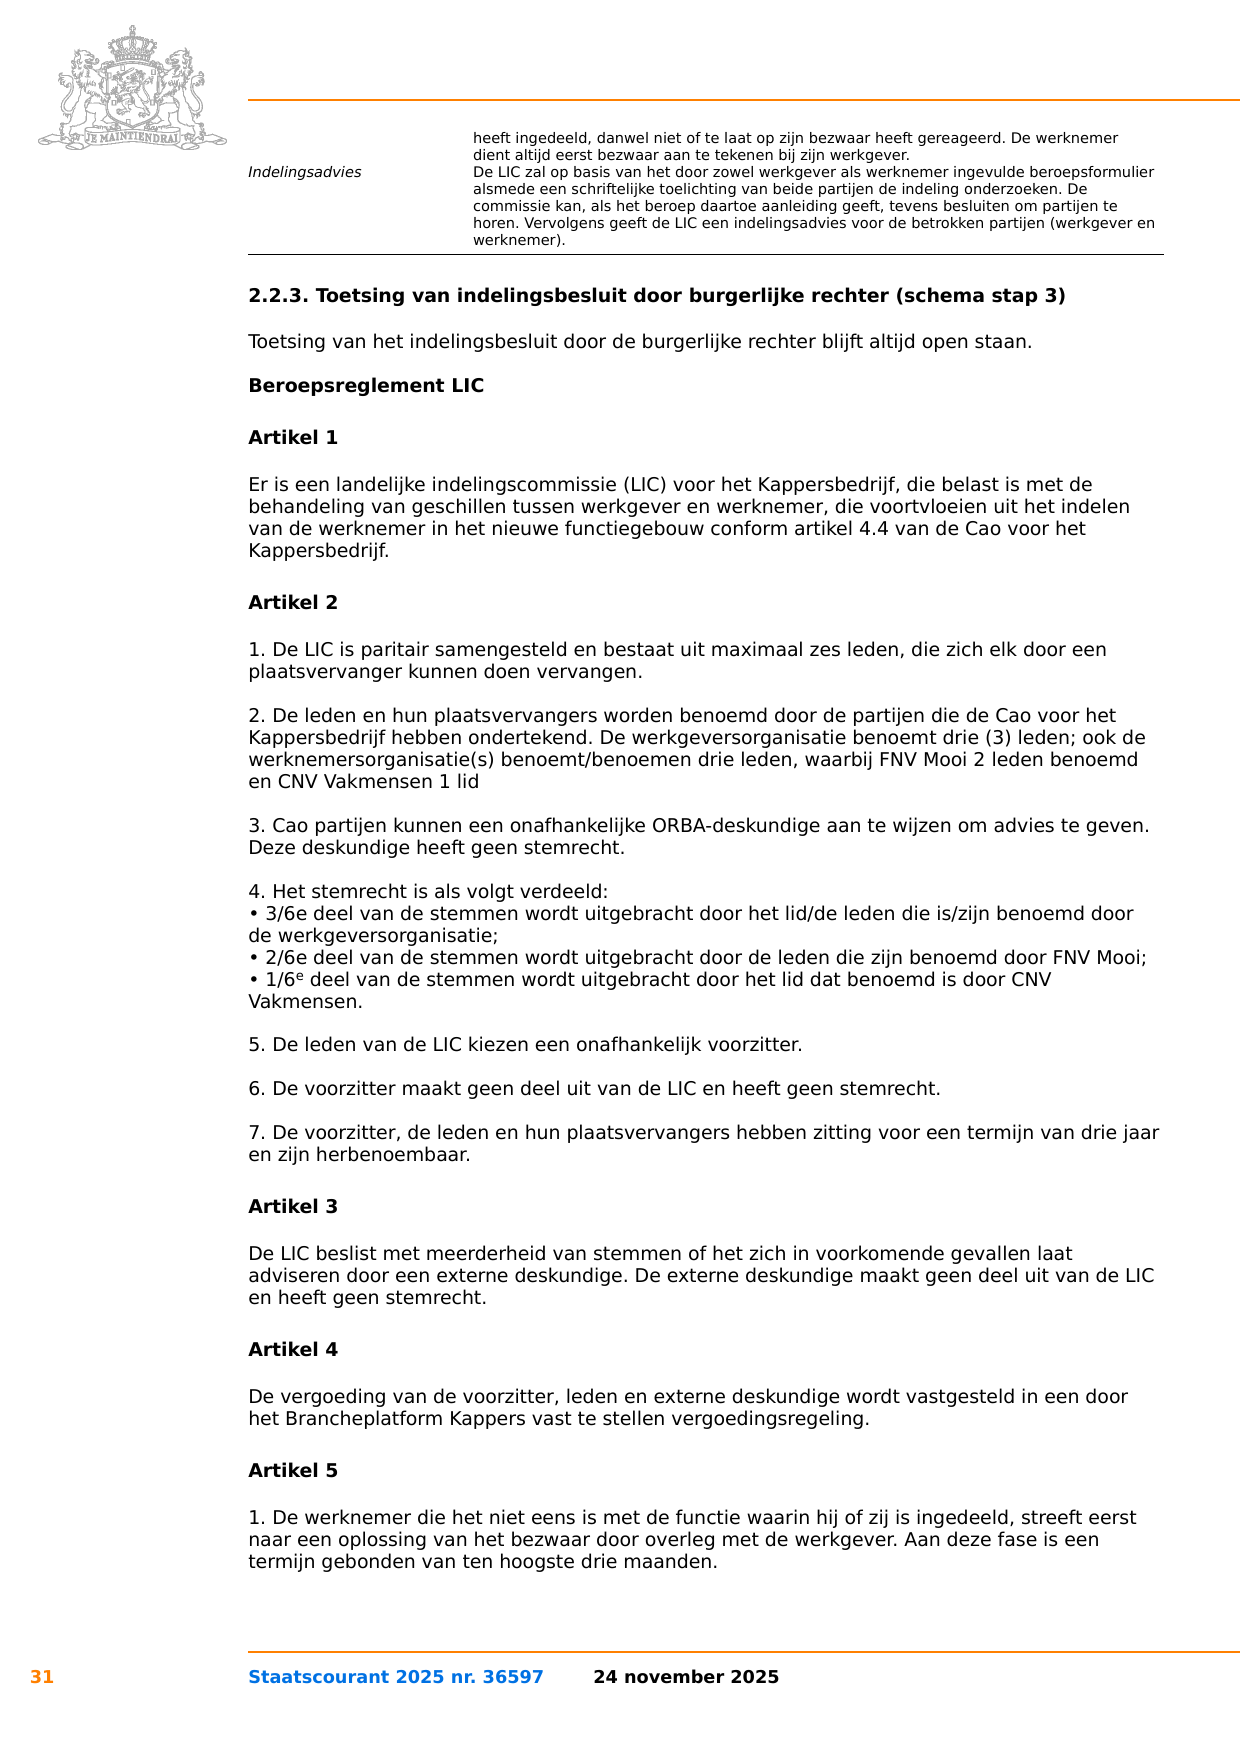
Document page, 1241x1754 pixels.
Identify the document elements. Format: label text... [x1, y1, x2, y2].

text 6. De voorzitter maakt geen deel uit van de LIC en heeft geen stemrecht. [248, 1078, 1163, 1100]
text 4. Het stemrecht is als volgt verdeeld: [248, 881, 1163, 903]
text De LIC beslist met meerderheid van stemmen of het zich in voorkomende gevallen laat adviseren door een externe deskundige. De externe deskundige maakt geen deel uit van de LIC en heeft geen stemrecht. [248, 1243, 1163, 1309]
subtitle Artikel 1 [248, 427, 1163, 449]
text • 3/6e deel van de stemmen wordt uitgebracht door het lid/de leden die is/zijn benoemd door de werkgeversorganisatie; [248, 903, 1163, 947]
text Toetsing van het indelingsbesluit door de burgerlijke rechter blijft altijd open staan. [248, 331, 1163, 353]
table_cell De LIC zal op basis van het door zowel werkgever als werknemer ingevulde beroepsformulier alsmede een schriftelijke toelichting van beide partijen de indeling onderzoeken. De commissie kan, als het beroep daartoe aanleiding geeft, tevens besluiten om partijen te horen. Vervolgens geeft de LIC een indelingsadvies voor de betrokken partijen (werkgever en werknemer). [467, 164, 1163, 253]
subtitle Artikel 2 [248, 592, 1163, 614]
text 3. Cao partijen kunnen een onafhankelijke ORBA-deskundige aan te wijzen om advies te geven. Deze deskundige heeft geen stemrecht. [248, 815, 1163, 859]
picture [38, 25, 227, 150]
text 2. De leden en hun plaatsvervangers worden benoemd door de partijen die de Cao voor het Kappersbedrijf hebben ondertekend. De werkgeversorganisatie benoemt drie (3) leden; ook de werknemersorganisatie(s) benoemt/benoemen drie leden, waarbij FNV Mooi 2 leden benoemd en CNV Vakmensen 1 lid [248, 705, 1163, 793]
text 7. De voorzitter, de leden en hun plaatsvervangers hebben zitting voor een termijn van drie jaar en zijn herbenoembaar. [248, 1122, 1163, 1166]
text 1. De LIC is paritair samengesteld en bestaat uit maximaal zes leden, die zich elk door een plaatsvervanger kunnen doen vervangen. [248, 639, 1163, 683]
text De vergoeding van de voorzitter, leden en externe deskundige wordt vastgesteld in een door het Brancheplatform Kappers vast te stellen vergoedingsregeling. [248, 1386, 1163, 1430]
text • 1/6e deel van de stemmen wordt uitgebracht door het lid dat benoemd is door CNV Vakmensen. [248, 968, 1163, 1012]
text 1. De werknemer die het niet eens is met de functie waarin hij of zij is ingedeeld, streeft eerst naar een oplossing van het bezwaar door overleg met de werkgever. Aan deze fase is een termijn gebonden van ten hoogste drie maanden. [248, 1507, 1163, 1573]
subtitle 2.2.3. Toetsing van indelingsbesluit door burgerlijke rechter (schema stap 3) [248, 284, 1163, 306]
table_cell [248, 130, 467, 164]
text • 2/6e deel van de stemmen wordt uitgebracht door de leden die zijn benoemd door FNV Mooi; [248, 947, 1163, 968]
text 5. De leden van de LIC kiezen een onafhankelijk voorzitter. [248, 1034, 1163, 1056]
subtitle Artikel 4 [248, 1339, 1163, 1361]
text Er is een landelijke indelingscommissie (LIC) voor het Kappersbedrijf, die belast is met de behandeling van geschillen tussen werkgever en werknemer, die voortvloeien uit het indelen van de werknemer in het nieuwe functiegebouw conform artikel 4.4 van de Cao voor het Kappersbedrijf. [248, 474, 1163, 562]
table_cell Indelingsadvies [248, 164, 467, 253]
subtitle Artikel 3 [248, 1196, 1163, 1218]
subtitle Beroepsreglement LIC [248, 375, 1163, 397]
subtitle Artikel 5 [248, 1460, 1163, 1482]
table_cell heeft ingedeeld, danwel niet of te laat op zijn bezwaar heeft gereageerd. De werknemer dient altijd eerst bezwaar aan te tekenen bij zijn werkgever. [467, 130, 1163, 164]
